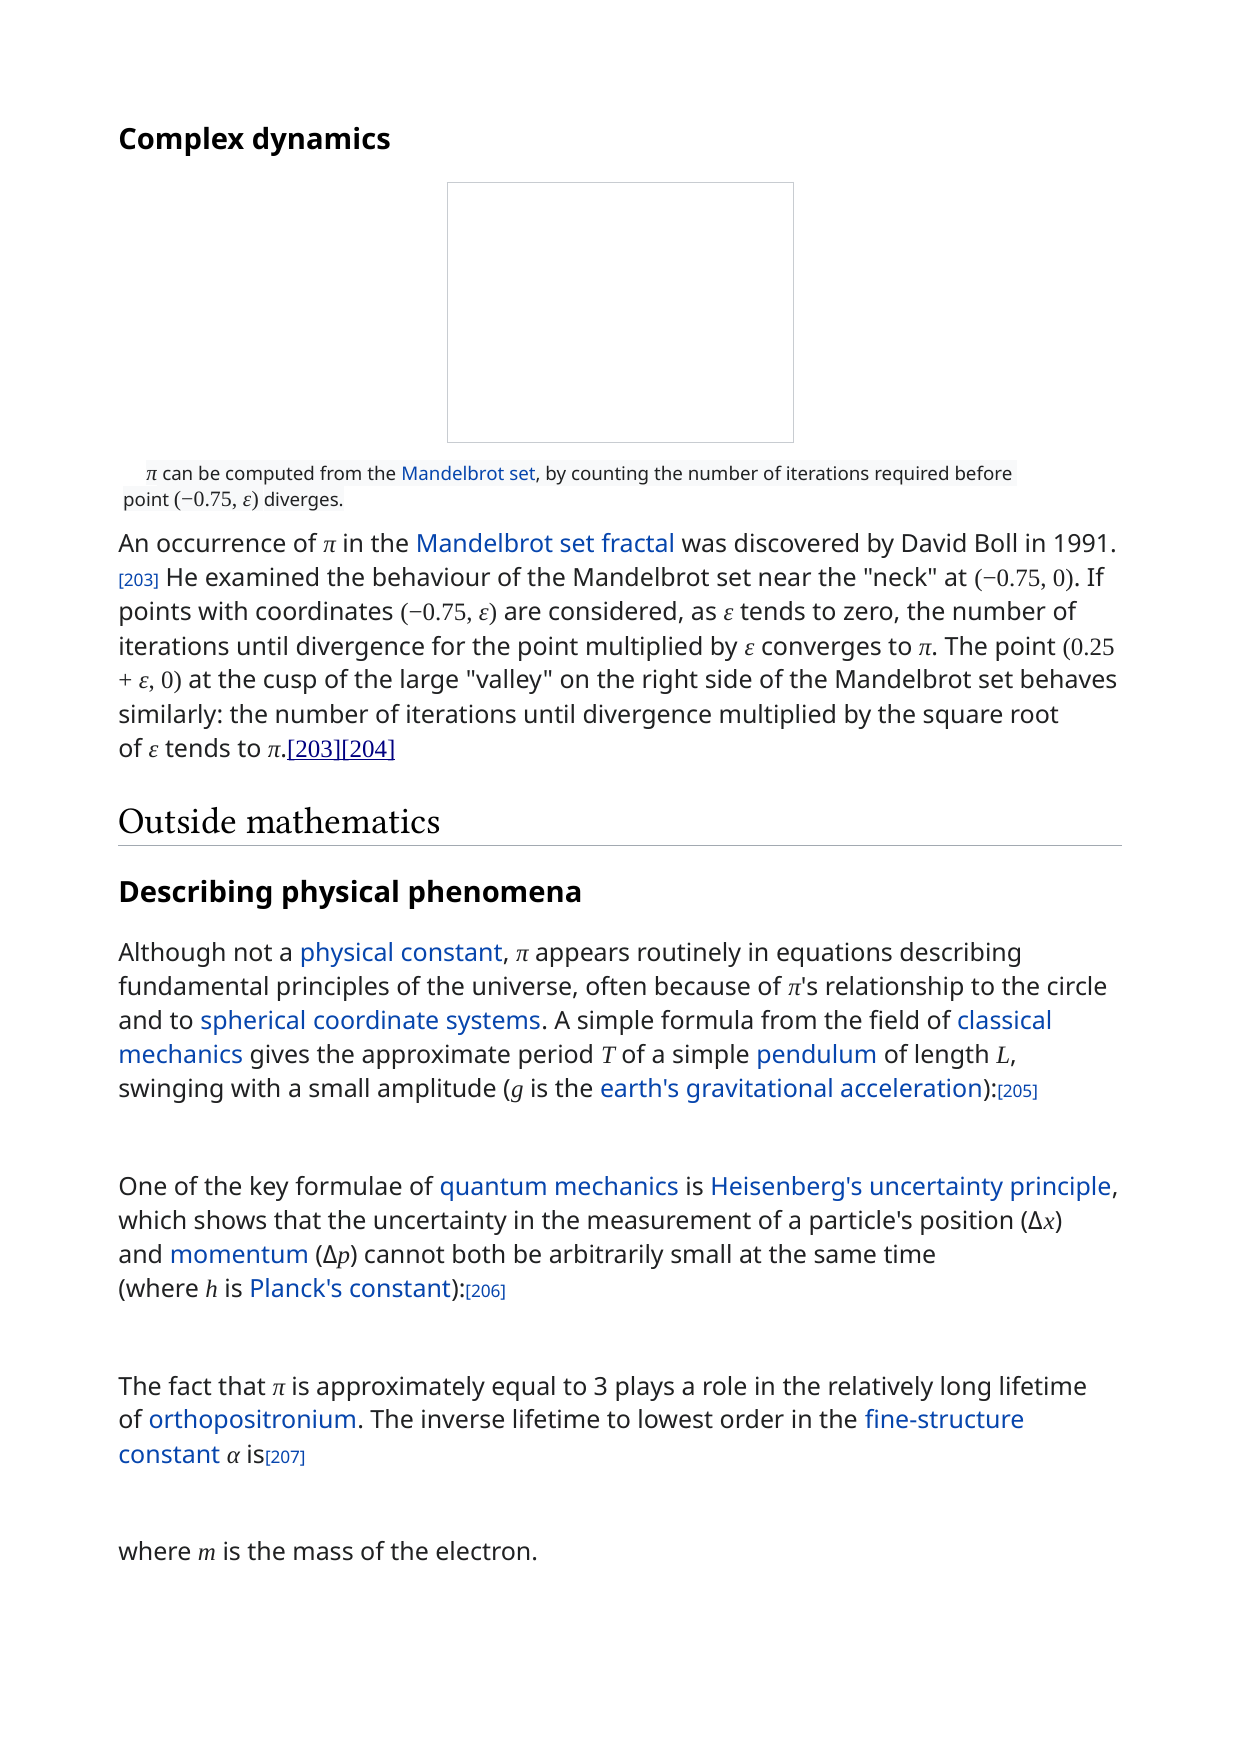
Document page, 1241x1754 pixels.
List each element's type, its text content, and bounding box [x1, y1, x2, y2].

subtitle Describing physical phenomena [118, 871, 1122, 911]
text Although not a physical constant, π appears routinely in equations describing fundamental principles of the universe, often because of π's relationship to the circle and to spherical coordinate systems. A simple formula from the field of classical mechanics gives the approximate period T of a simple pendulum of length L, swinging with a small amplitude (g is the earth's gravitational acceleration):[205] [118, 934, 1122, 1104]
text π can be computed from the Mandelbrot set, by counting the number of iterations required before point (−0.75, ε) diverges. [123, 460, 1122, 511]
subtitle Outside mathematics [118, 800, 1122, 845]
text One of the key formulae of quantum mechanics is Heisenberg's uncertainty principle, which shows that the uncertainty in the measurement of a particle's position (Δx) and momentum (Δp) cannot both be arbitrarily small at the same time (where h is Planck's constant):[206] [118, 1168, 1122, 1304]
subtitle Complex dynamics [118, 118, 1122, 158]
text where m is the mass of the electron. [118, 1534, 1122, 1568]
text An occurrence of π in the Mandelbrot set fractal was discovered by David Boll in 1991.[203] He examined the behaviour of the Mandelbrot set near the "neck" at (−0.75, 0). If points with coordinates (−0.75, ε) are considered, as ε tends to zero, the number of iterations until divergence for the point multiplied by ε converges to π. The point (0.25 + ε, 0) at the cusp of the large "valley" on the right side of the Mandelbrot set behaves similarly: the number of iterations until divergence multiplied by the square root of ε tends to π.[203][204] [118, 526, 1122, 764]
text The fact that π is approximately equal to 3 plays a role in the relatively long lifetime of orthopositronium. The inverse lifetime to lowest order in the fine-structure constant α is[207] [118, 1368, 1122, 1470]
